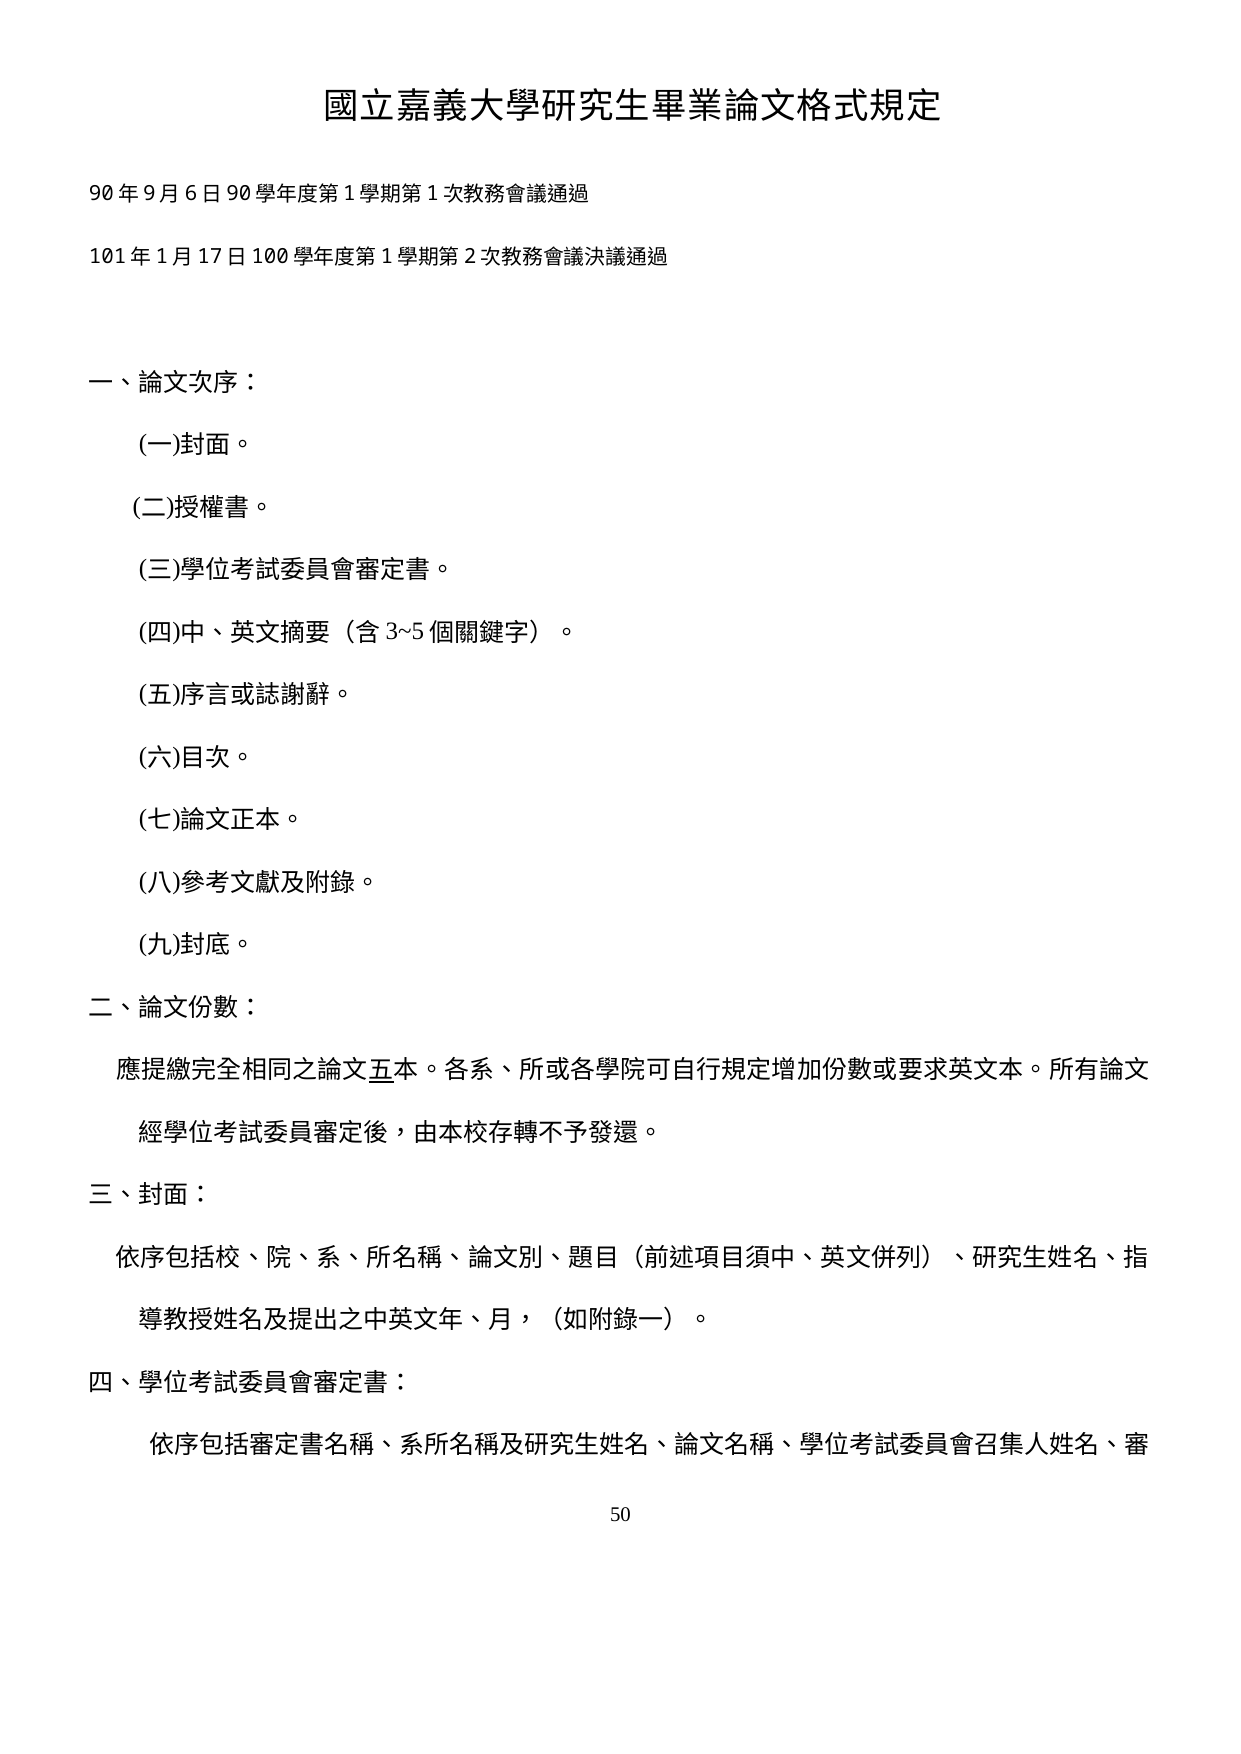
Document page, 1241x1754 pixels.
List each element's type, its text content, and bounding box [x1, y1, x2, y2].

text 90年9月6日90學年度第1學期第1次教務會議通過 [89, 151, 1186, 214]
text (三)學位考試委員會審定書。 [139, 526, 1152, 589]
text 二、論文份數： [89, 964, 1152, 1026]
text (六)目次。 [139, 714, 1152, 776]
text 依序包括校、院、系、所名稱、論文別、題目（前述項目須中、英文併列）、研究生姓名、指導教授姓名及提出之中英文年、月，（如附錄一）。 [89, 1214, 1152, 1339]
text 101年1月17日100學年度第1學期第2次教務會議決議通過 [89, 214, 1186, 276]
text (二)授權書。 [126, 464, 1152, 526]
text (四)中、英文摘要（含3~5個關鍵字）。 [139, 589, 1152, 651]
text (七)論文正本。 [139, 776, 1152, 839]
text 四、學位考試委員會審定書： [89, 1339, 1152, 1401]
text (九)封底。 [139, 901, 1152, 964]
subtitle 國立嘉義大學研究生畢業論文格式規定 [89, 89, 1177, 126]
text 三、封面： [89, 1151, 1152, 1214]
text 依序包括審定書名稱、系所名稱及研究生姓名、論文名稱、學位考試委員會召集人姓名、審 [89, 1401, 1152, 1464]
text 應提繳完全相同之論文五本。各系、所或各學院可自行規定增加份數或要求英文本。所有論文經學位考試委員審定後，由本校存轉不予發還。 [89, 1026, 1152, 1151]
text (五)序言或誌謝辭。 [139, 651, 1152, 714]
text (一)封面。 [139, 401, 1152, 464]
text 一、論文次序： [89, 339, 1152, 401]
text (八)參考文獻及附錄。 [139, 839, 1152, 901]
